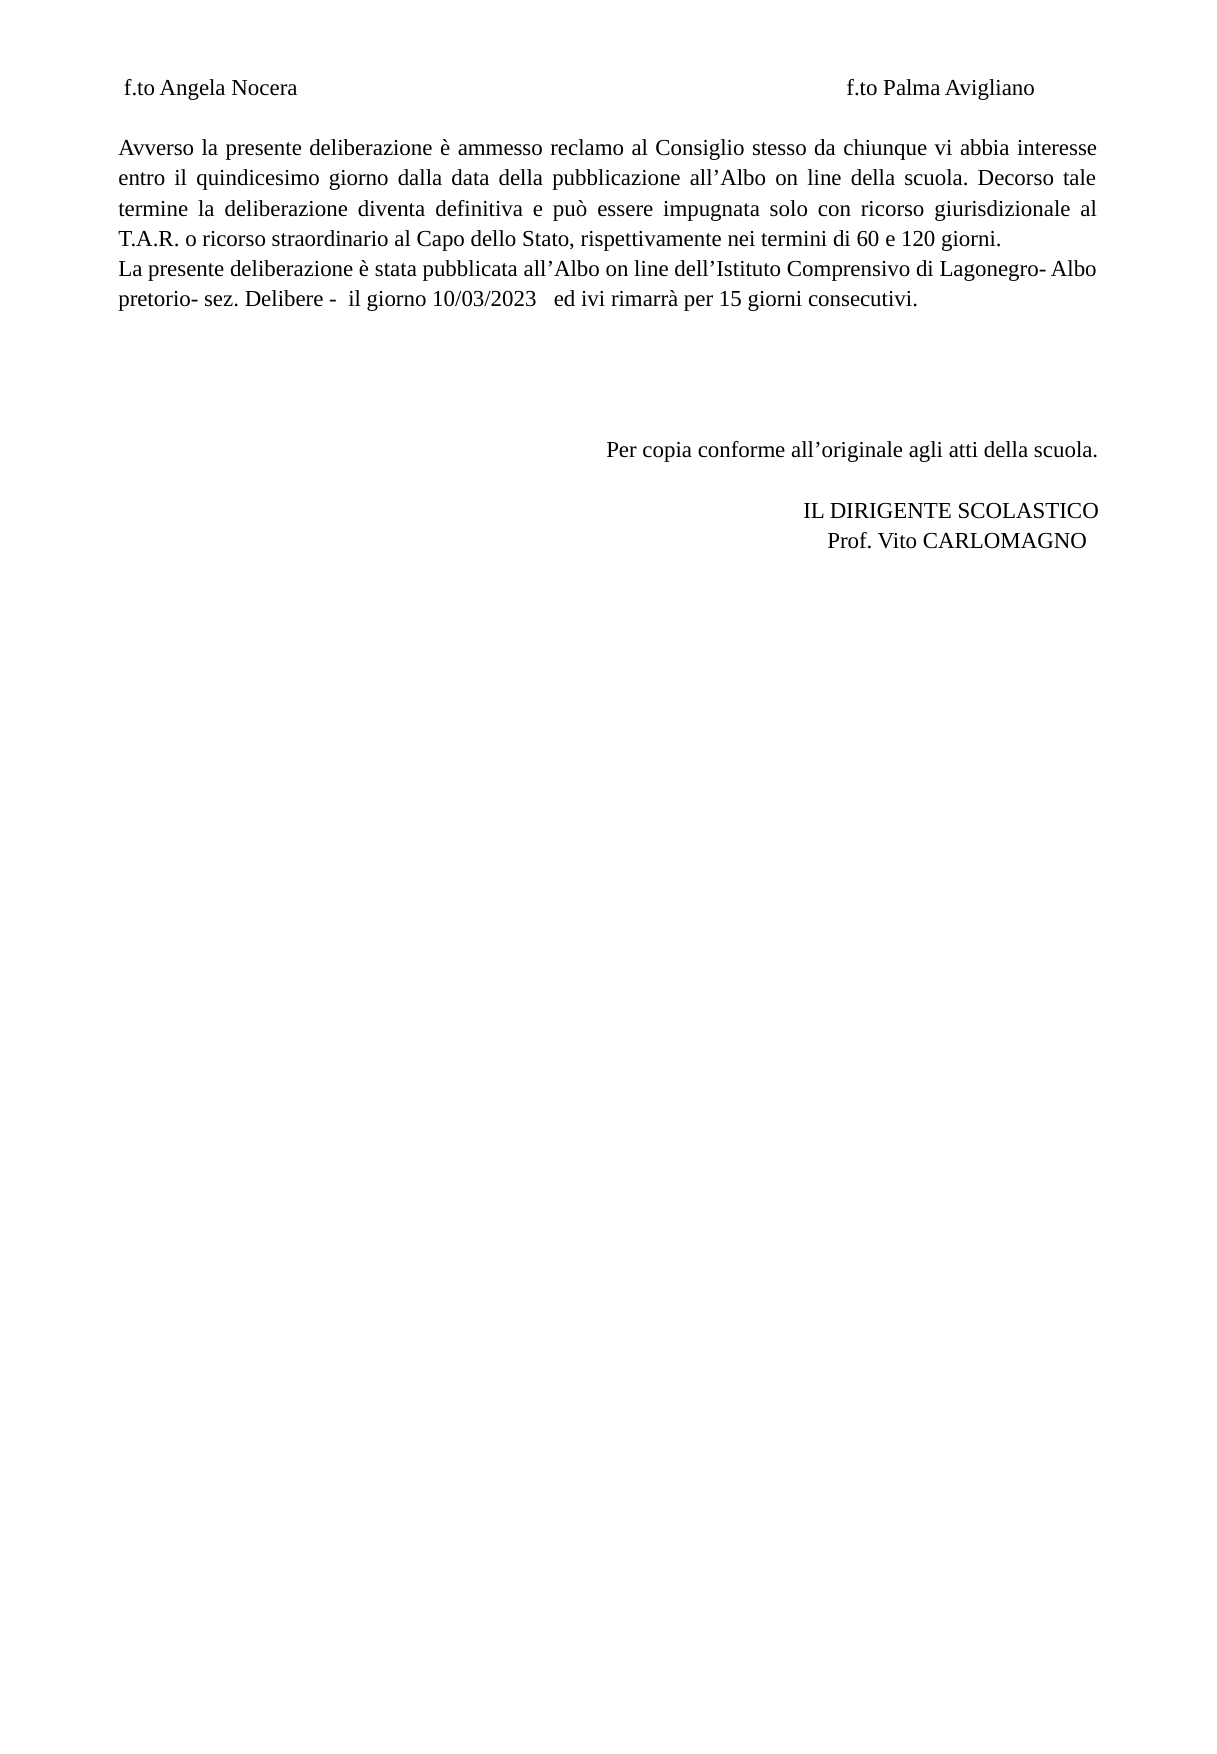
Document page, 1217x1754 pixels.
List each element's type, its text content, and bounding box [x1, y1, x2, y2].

text IL DIRIGENTE SCOLASTICO [118, 497, 1099, 523]
text La presente deliberazione è stata pubblicata all’Albo on line dell’Istituto Comprensivo di Lagonegro- Albo pretorio- sez. Delibere - il giorno 10/03/2023 ed ivi rimarrà per 15 giorni consecutivi. [118, 255, 1099, 312]
text Avverso la presente deliberazione è ammesso reclamo al Consiglio stesso da chiunque vi abbia interesse entro il quindicesimo giorno dalla data della pubblicazione all’Albo on line della scuola. Decorso tale termine la deliberazione diventa definitiva e può essere impugnata solo con ricorso giurisdizionale al T.A.R. o ricorso straordinario al Capo dello Stato, rispettivamente nei termini di 60 e 120 giorni. [118, 134, 1099, 251]
text Per copia conforme all’originale agli atti della scuola. [118, 436, 1099, 463]
text f.to Angela Nocera f.to Palma Avigliano [118, 74, 1099, 100]
text Prof. Vito CARLOMAGNO [118, 527, 1099, 553]
